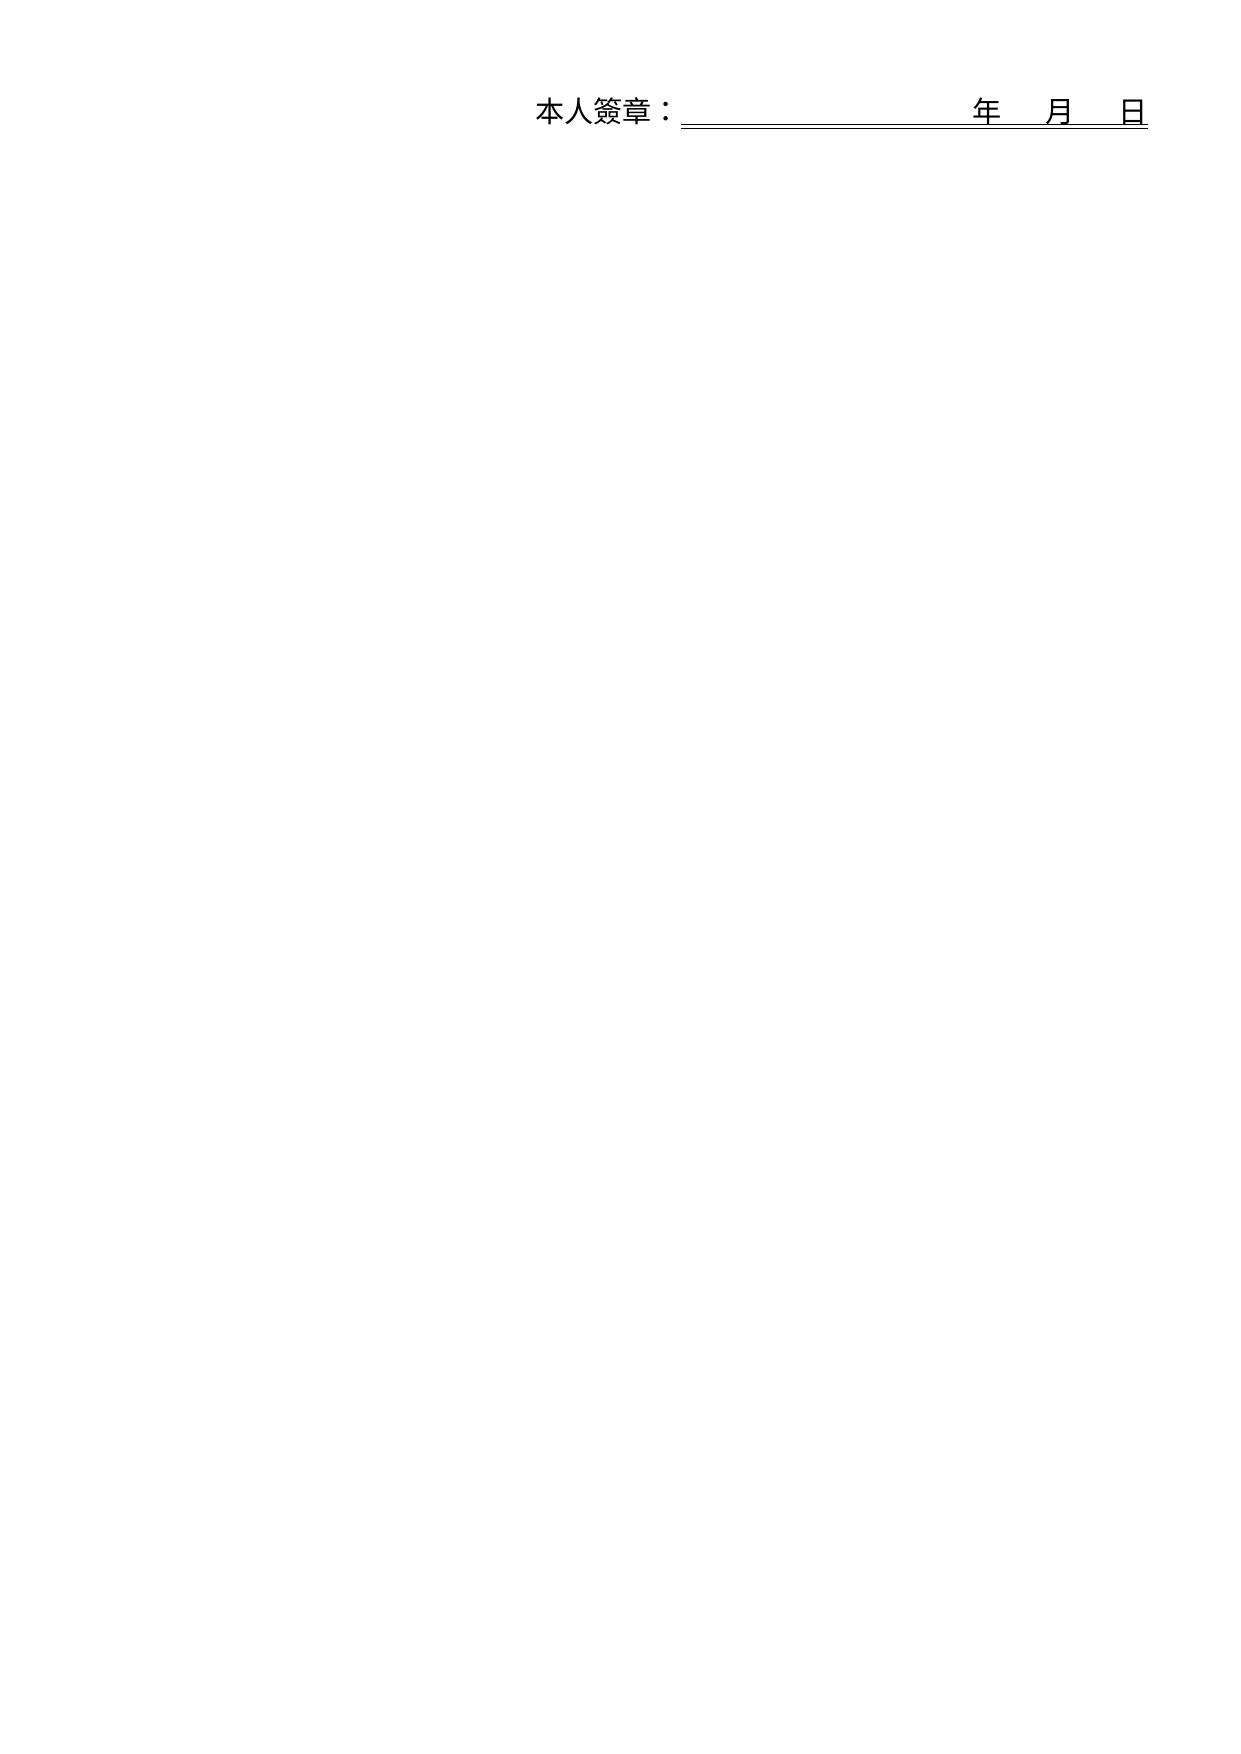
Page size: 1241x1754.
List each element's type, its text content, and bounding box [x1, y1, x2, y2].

text 本人簽章： 年 月 日 [89, 89, 1152, 130]
